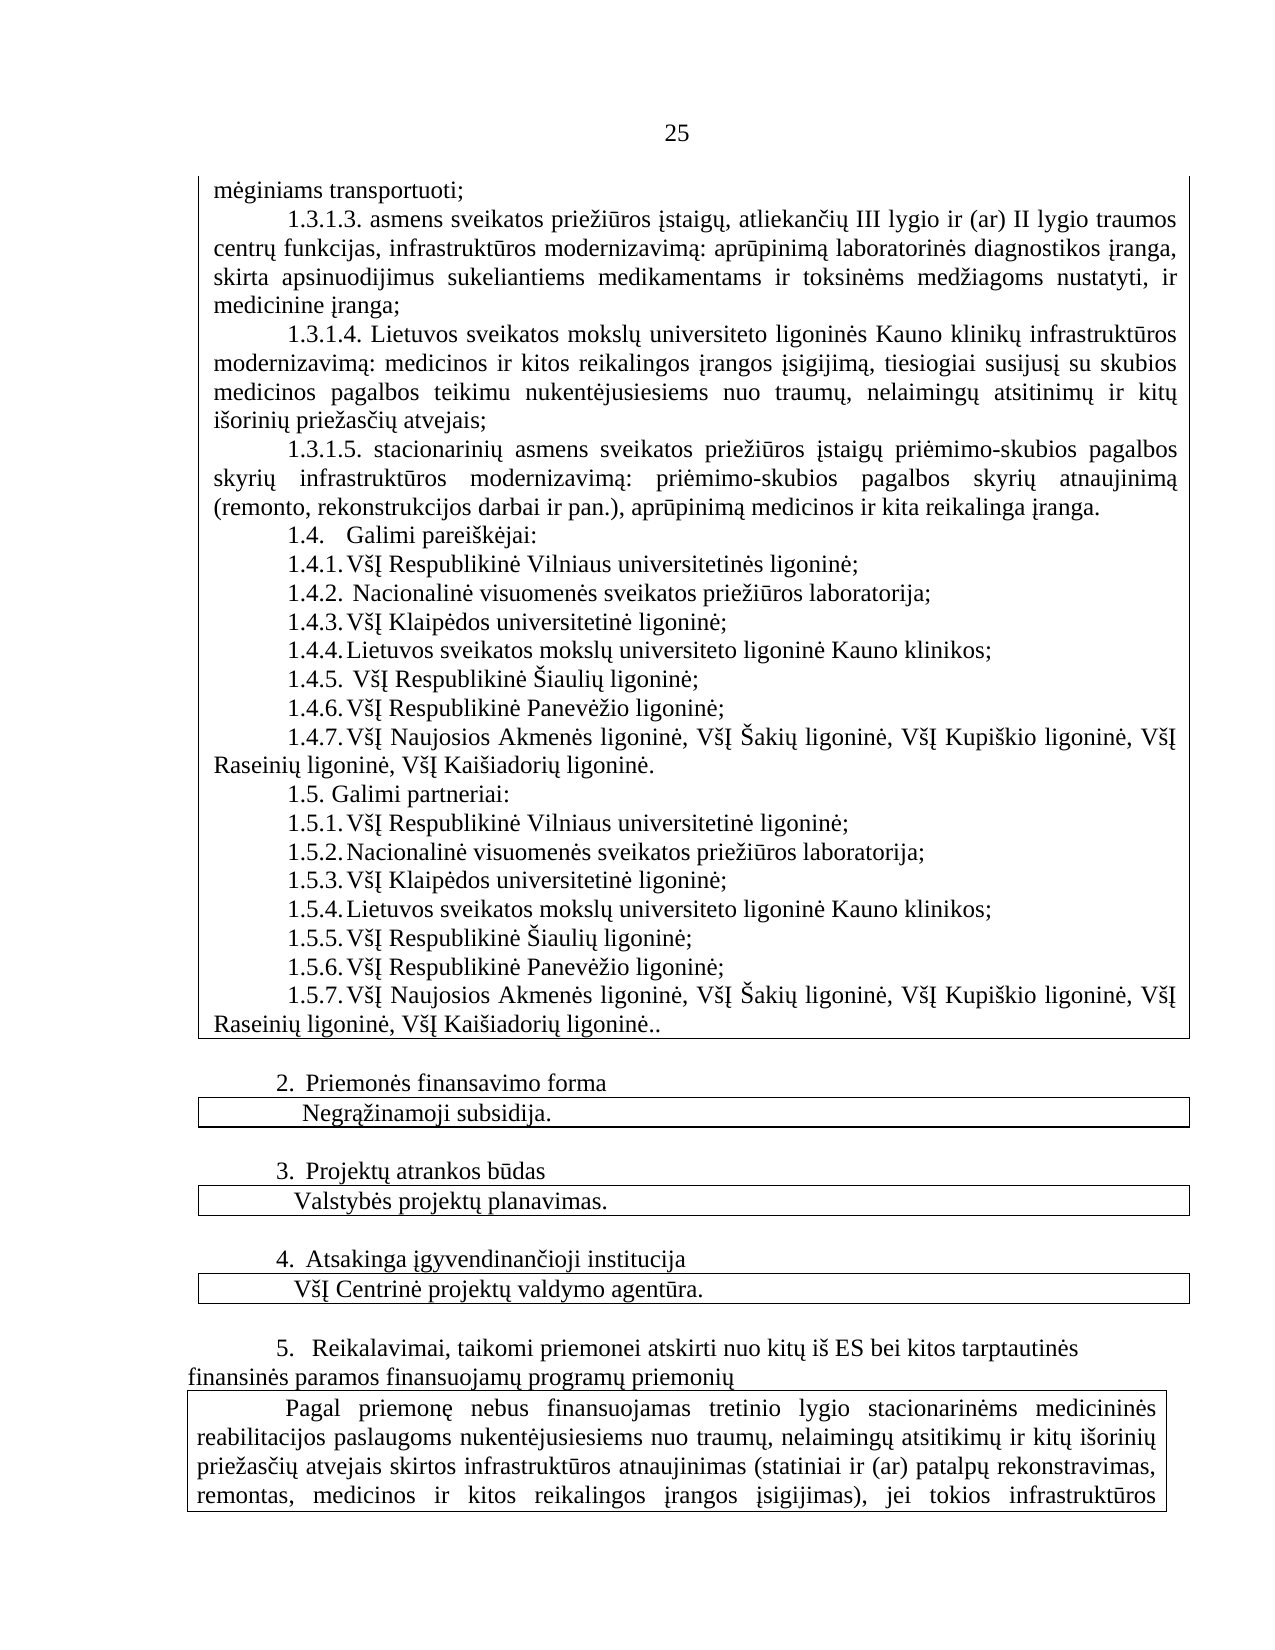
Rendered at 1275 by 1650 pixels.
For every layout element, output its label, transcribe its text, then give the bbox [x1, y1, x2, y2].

text 4. Atsakinga įgyvendinančioji institucija [225, 1244, 1167, 1273]
table_cell 1.4. Galimi pareiškėjai: 1.4.1. VšĮ Respublikinė Vilniaus universitetinės ligoninė; 1.4.2. Nacionalinė visuomenės sveikatos priežiūros laboratorija; 1.4.3. VšĮ Klaipėdos universitetinė ligoninė; 1.4.4. Lietuvos sveikatos mokslų universiteto ligoninė Kauno klinikos; 1.4.5. VšĮ Respublikinė Šiaulių ligoninė; 1.4.6. VšĮ Respublikinė Panevėžio ligoninė; 1.4.7. VšĮ Naujosios Akmenės ligoninė, VšĮ Šakių ligoninė, VšĮ Kupiškio ligoninė, VšĮ Raseinių ligoninė, VšĮ Kaišiadorių ligoninė. 1.5. Galimi partneriai: 1.5.1. VšĮ Respublikinė Vilniaus universitetinė ligoninė; 1.5.2. Nacionalinė visuomenės sveikatos priežiūros laboratorija; 1.5.3. VšĮ Klaipėdos universitetinė ligoninė; 1.5.4. Lietuvos sveikatos mokslų universiteto ligoninė Kauno klinikos; 1.5.5. VšĮ Respublikinė Šiaulių ligoninė; 1.5.6. VšĮ Respublikinė Panevėžio ligoninė; 1.5.7. VšĮ Naujosios Akmenės ligoninė, VšĮ Šakių ligoninė, VšĮ Kupiškio ligoninė, VšĮ Raseinių ligoninė, VšĮ Kaišiadorių ligoninė.. [199, 521, 1189, 1038]
table_cell mėginiams transportuoti; 1.3.1.3. asmens sveikatos priežiūros įstaigų, atliekančių III lygio ir (ar) II lygio traumos centrų funkcijas, infrastruktūros modernizavimą: aprūpinimą laboratorinės diagnostikos įranga, skirta apsinuodijimus sukeliantiems medikamentams ir toksinėms medžiagoms nustatyti, ir medicinine įranga; 1.3.1.4. Lietuvos sveikatos mokslų universiteto ligoninės Kauno klinikų infrastruktūros modernizavimą: medicinos ir kitos reikalingos įrangos įsigijimą, tiesiogiai susijusį su skubios medicinos pagalbos teikimu nukentėjusiesiems nuo traumų, nelaimingų atsitinimų ir kitų išorinių priežasčių atvejais; 1.3.1.5. stacionarinių asmens sveikatos priežiūros įstaigų priėmimo-skubios pagalbos skyrių infrastruktūros modernizavimą: priėmimo-skubios pagalbos skyrių atnaujinimą (remonto, rekonstrukcijos darbai ir pan.), aprūpinimą medicinos ir kita reikalinga įranga. [199, 176, 1189, 521]
text Pagal priemonę nebus finansuojamas tretinio lygio stacionarinėms medicininės reabilitacijos paslaugoms nukentėjusiesiems nuo traumų, nelaimingų atsitikimų ir kitų išorinių priežasčių atvejais skirtos infrastruktūros atnaujinimas (statiniai ir (ar) patalpų rekonstravimas, remontas, medicinos ir kitos reikalingos įrangos įsigijimas), jei tokios infrastruktūros [188, 1391, 1166, 1511]
text 5. Reikalavimai, taikomi priemonei atskirti nuo kitų iš ES bei kitos tarptautinės finansinės paramos finansuojamų programų priemonių [187, 1333, 1167, 1390]
table_header Valstybės projektų planavimas. [199, 1186, 1189, 1215]
text 2. Priemonės finansavimo forma [225, 1068, 1167, 1097]
text 3. Projektų atrankos būdas [225, 1156, 1167, 1185]
table_header VšĮ Centrinė projektų valdymo agentūra. [199, 1274, 1189, 1303]
table_header Negrąžinamoji subsidija. [199, 1098, 1189, 1126]
